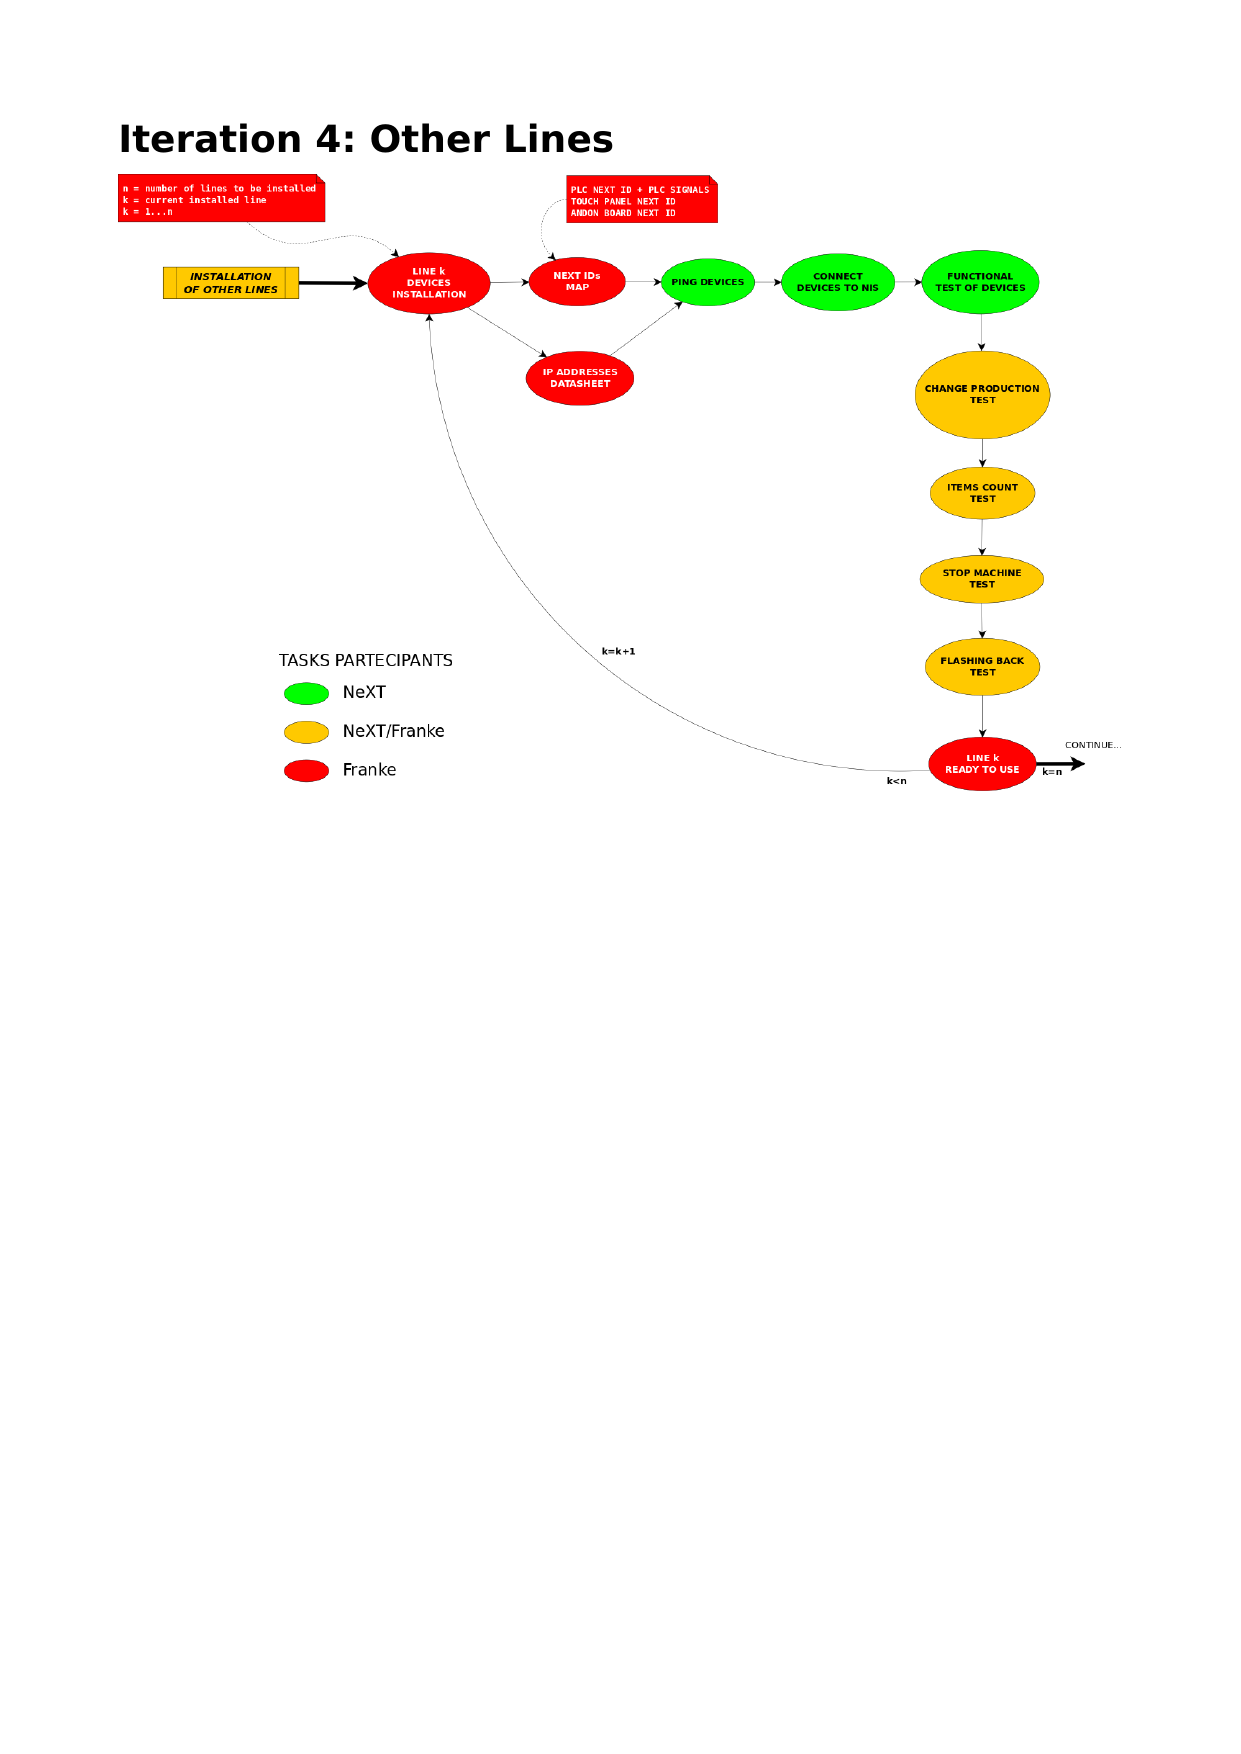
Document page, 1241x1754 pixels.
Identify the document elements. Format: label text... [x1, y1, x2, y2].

subtitle Iteration 4: Other Lines [118, 118, 1122, 162]
picture [118, 174, 1123, 791]
